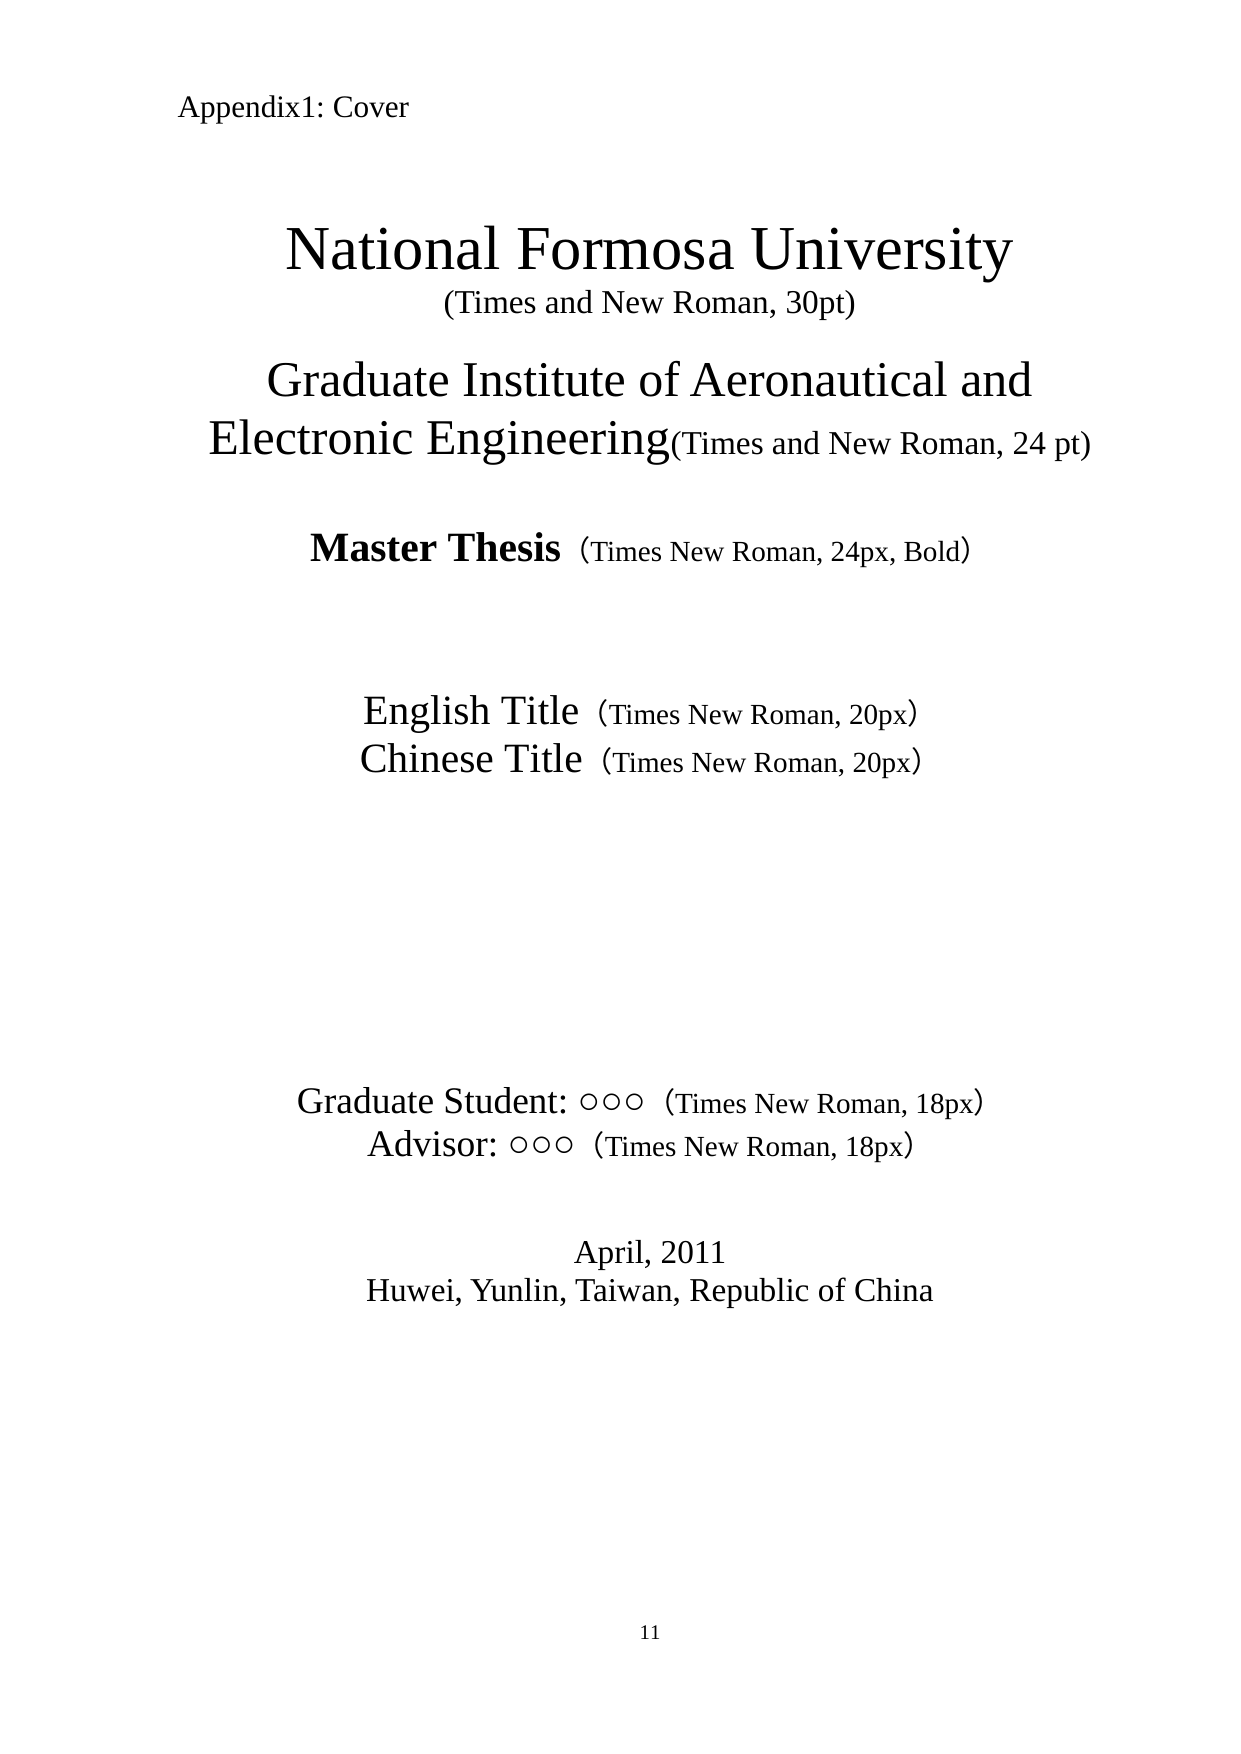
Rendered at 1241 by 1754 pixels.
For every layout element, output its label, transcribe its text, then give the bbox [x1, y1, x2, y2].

text (Times and New Roman, 30pt) [177, 283, 1122, 321]
text April, 2011 [177, 1232, 1122, 1271]
text Master Thesis（Times New Roman, 24px, Bold） [177, 522, 1122, 570]
text Graduate Institute of Aeronautical and Electronic Engineering(Times and New Roman, 24 pt) [177, 350, 1122, 465]
text English Title（Times New Roman, 20px） [177, 685, 1122, 733]
text Chinese Title（Times New Roman, 20px） [177, 733, 1122, 781]
text Advisor: ○○○（Times New Roman, 18px） [177, 1122, 1122, 1165]
text Graduate Student: ○○○（Times New Roman, 18px） [177, 1078, 1122, 1122]
text National Formosa University [177, 211, 1122, 283]
text Appendix1: Cover [177, 89, 1122, 124]
text Huwei, Yunlin, Taiwan, Republic of China [177, 1271, 1122, 1309]
